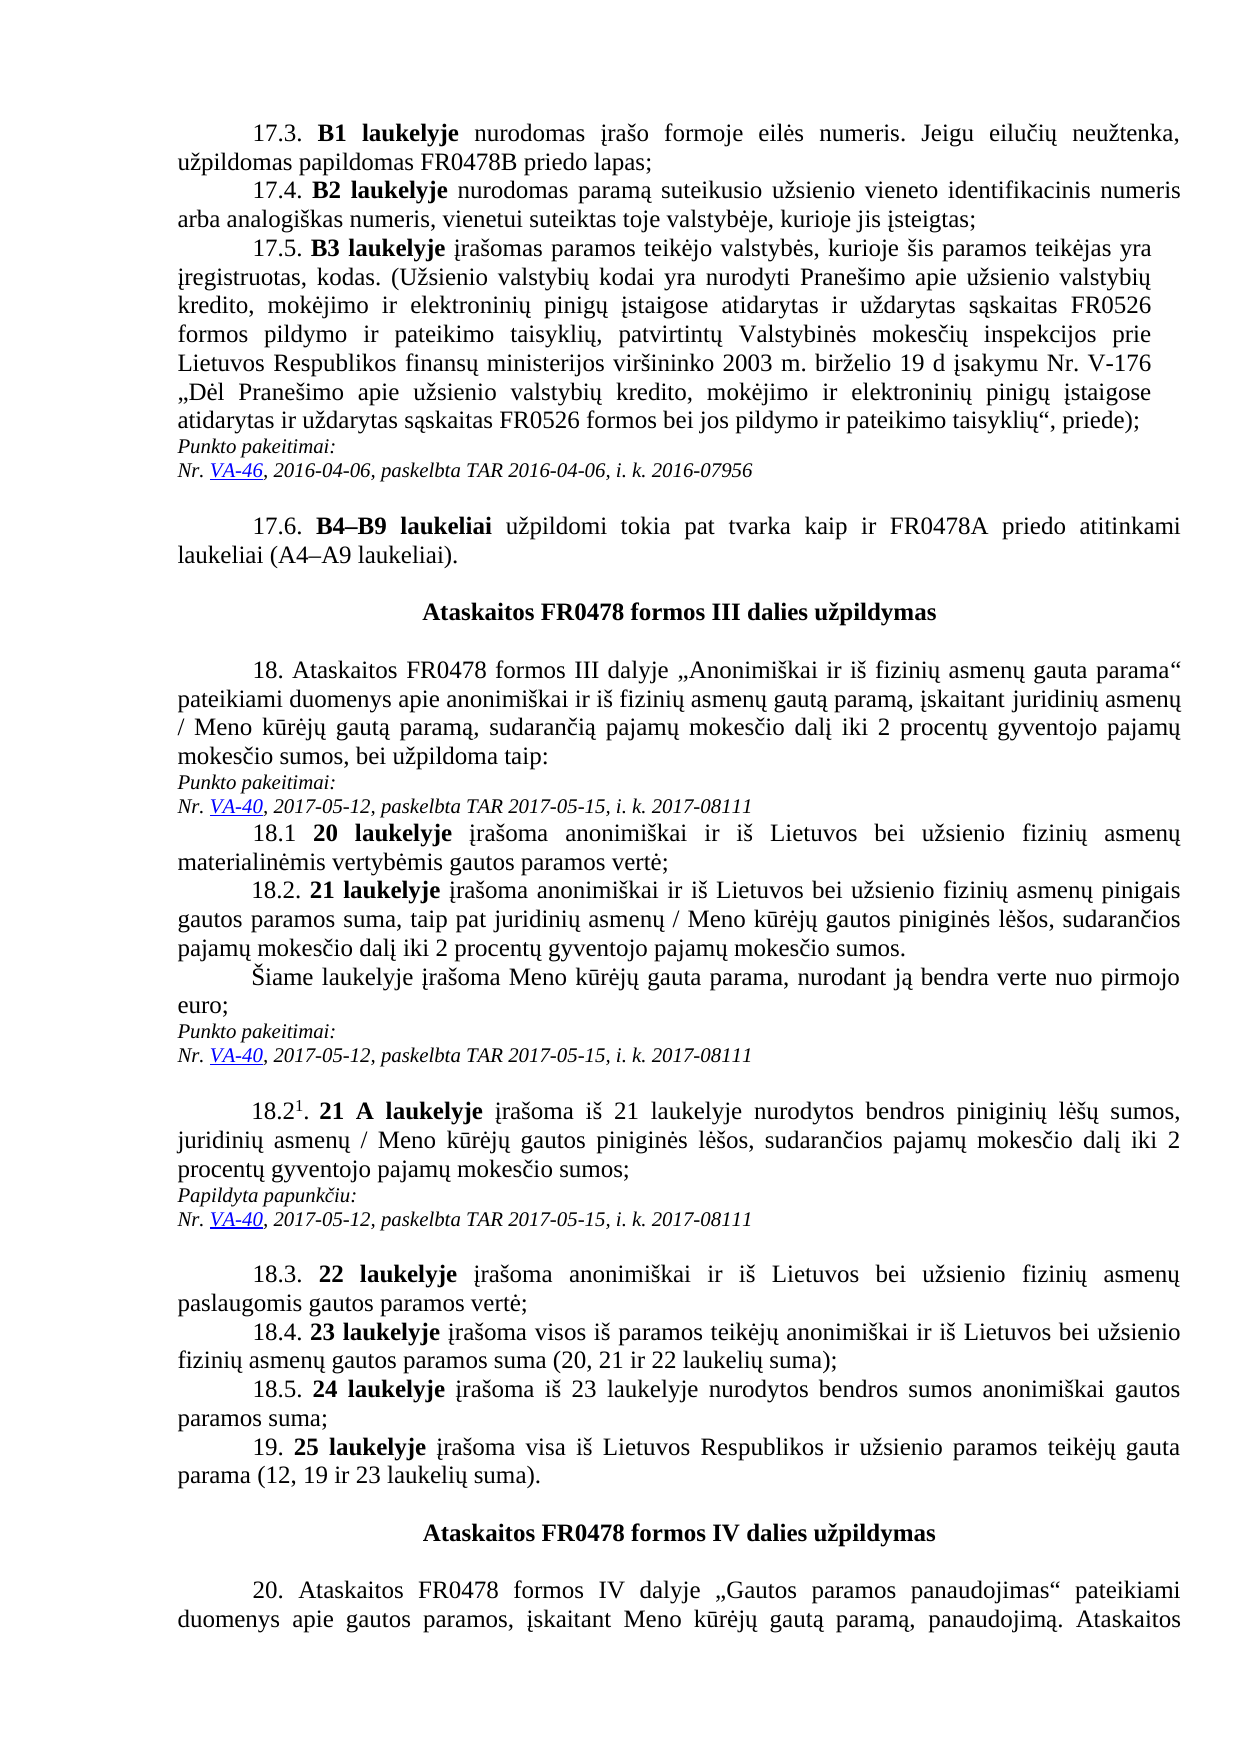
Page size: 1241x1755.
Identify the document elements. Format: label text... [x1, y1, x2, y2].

text 17.6. B4–B9 laukeliai užpildomi tokia pat tvarka kaip ir FR0478A priedo atitinkami laukeliai (A4–A9 laukeliai). [177, 511, 1181, 569]
text Nr. VA-40, 2017-05-12, paskelbta TAR 2017-05-15, i. k. 2017-08111 [177, 794, 1181, 818]
text 18.1 20 laukelyje įrašoma anonimiškai ir iš Lietuvos bei užsienio fizinių asmenų materialinėmis vertybėmis gautos paramos vertė; [177, 818, 1181, 876]
text 18.4. 23 laukelyje įrašoma visos iš paramos teikėjų anonimiškai ir iš Lietuvos bei užsienio fizinių asmenų gautos paramos suma (20, 21 ir 22 laukelių suma); [177, 1317, 1181, 1374]
text Ataskaitos FR0478 formos IV dalies užpildymas [177, 1518, 1181, 1547]
text Ataskaitos FR0478 formos III dalies užpildymas [177, 597, 1181, 626]
text 19. 25 laukelyje įrašoma visa iš Lietuvos Respublikos ir užsienio paramos teikėjų gauta parama (12, 19 ir 23 laukelių suma). [177, 1432, 1181, 1489]
text Nr. VA-40, 2017-05-12, paskelbta TAR 2017-05-15, i. k. 2017-08111 [177, 1043, 1181, 1067]
text 18.3. 22 laukelyje įrašoma anonimiškai ir iš Lietuvos bei užsienio fizinių asmenų paslaugomis gautos paramos vertė; [177, 1259, 1181, 1317]
text Nr. VA-40, 2017-05-12, paskelbta TAR 2017-05-15, i. k. 2017-08111 [177, 1207, 1181, 1231]
text Nr. VA-46, 2016-04-06, paskelbta TAR 2016-04-06, i. k. 2016-07956 [177, 458, 1181, 482]
text Punkto pakeitimai: [177, 770, 1181, 794]
text Papildyta papunkčiu: [177, 1182, 1181, 1207]
text 17.4. B2 laukelyje nurodomas paramą suteikusio užsienio vieneto identifikacinis numeris arba analogiškas numeris, vienetui suteiktas toje valstybėje, kurioje jis įsteigtas; [177, 176, 1181, 233]
text 18.5. 24 laukelyje įrašoma iš 23 laukelyje nurodytos bendros sumos anonimiškai gautos paramos suma; [177, 1374, 1181, 1432]
text Punkto pakeitimai: [177, 1019, 1181, 1043]
text 20. Ataskaitos FR0478 formos IV dalyje „Gautos paramos panaudojimas“ pateikiami duomenys apie gautos paramos, įskaitant Meno kūrėjų gautą paramą, panaudojimą. Ataskaitos [177, 1576, 1181, 1633]
text 17.5. B3 laukelyje įrašomas paramos teikėjo valstybės, kurioje šis paramos teikėjas yra įregistruotas, kodas. (Užsienio valstybių kodai yra nurodyti Pranešimo apie užsienio valstybių kredito, mokėjimo ir elektroninių pinigų įstaigose atidarytas ir uždarytas sąskaitas FR0526 formos pildymo ir pateikimo taisyklių, patvirtintų Valstybinės mokesčių inspekcijos prie Lietuvos Respublikos finansų ministerijos viršininko 2003 m. birželio 19 d įsakymu Nr. V-176 „Dėl Pranešimo apie užsienio valstybių kredito, mokėjimo ir elektroninių pinigų įstaigose atidarytas ir uždarytas sąskaitas FR0526 formos bei jos pildymo ir pateikimo taisyklių“, priede); [177, 233, 1152, 434]
text Punkto pakeitimai: [177, 434, 1181, 458]
text 18.2. 21 laukelyje įrašoma anonimiškai ir iš Lietuvos bei užsienio fizinių asmenų pinigais gautos paramos suma, taip pat juridinių asmenų / Meno kūrėjų gautos piniginės lėšos, sudarančios pajamų mokesčio dalį iki 2 procentų gyventojo pajamų mokesčio sumos. [177, 876, 1181, 962]
text 18.21. 21 A laukelyje įrašoma iš 21 laukelyje nurodytos bendros piniginių lėšų sumos, juridinių asmenų / Meno kūrėjų gautos piniginės lėšos, sudarančios pajamų mokesčio dalį iki 2 procentų gyventojo pajamų mokesčio sumos; [177, 1096, 1181, 1182]
text 18. Ataskaitos FR0478 formos III dalyje „Anonimiškai ir iš fizinių asmenų gauta parama“ pateikiami duomenys apie anonimiškai ir iš fizinių asmenų gautą paramą, įskaitant juridinių asmenų / Meno kūrėjų gautą paramą, sudarančią pajamų mokesčio dalį iki 2 procentų gyventojo pajamų mokesčio sumos, bei užpildoma taip: [177, 655, 1181, 770]
text 17.3. B1 laukelyje nurodomas įrašo formoje eilės numeris. Jeigu eilučių neužtenka, užpildomas papildomas FR0478B priedo lapas; [177, 118, 1181, 176]
text Šiame laukelyje įrašoma Meno kūrėjų gauta parama, nurodant ją bendra verte nuo pirmojo euro; [177, 962, 1181, 1019]
